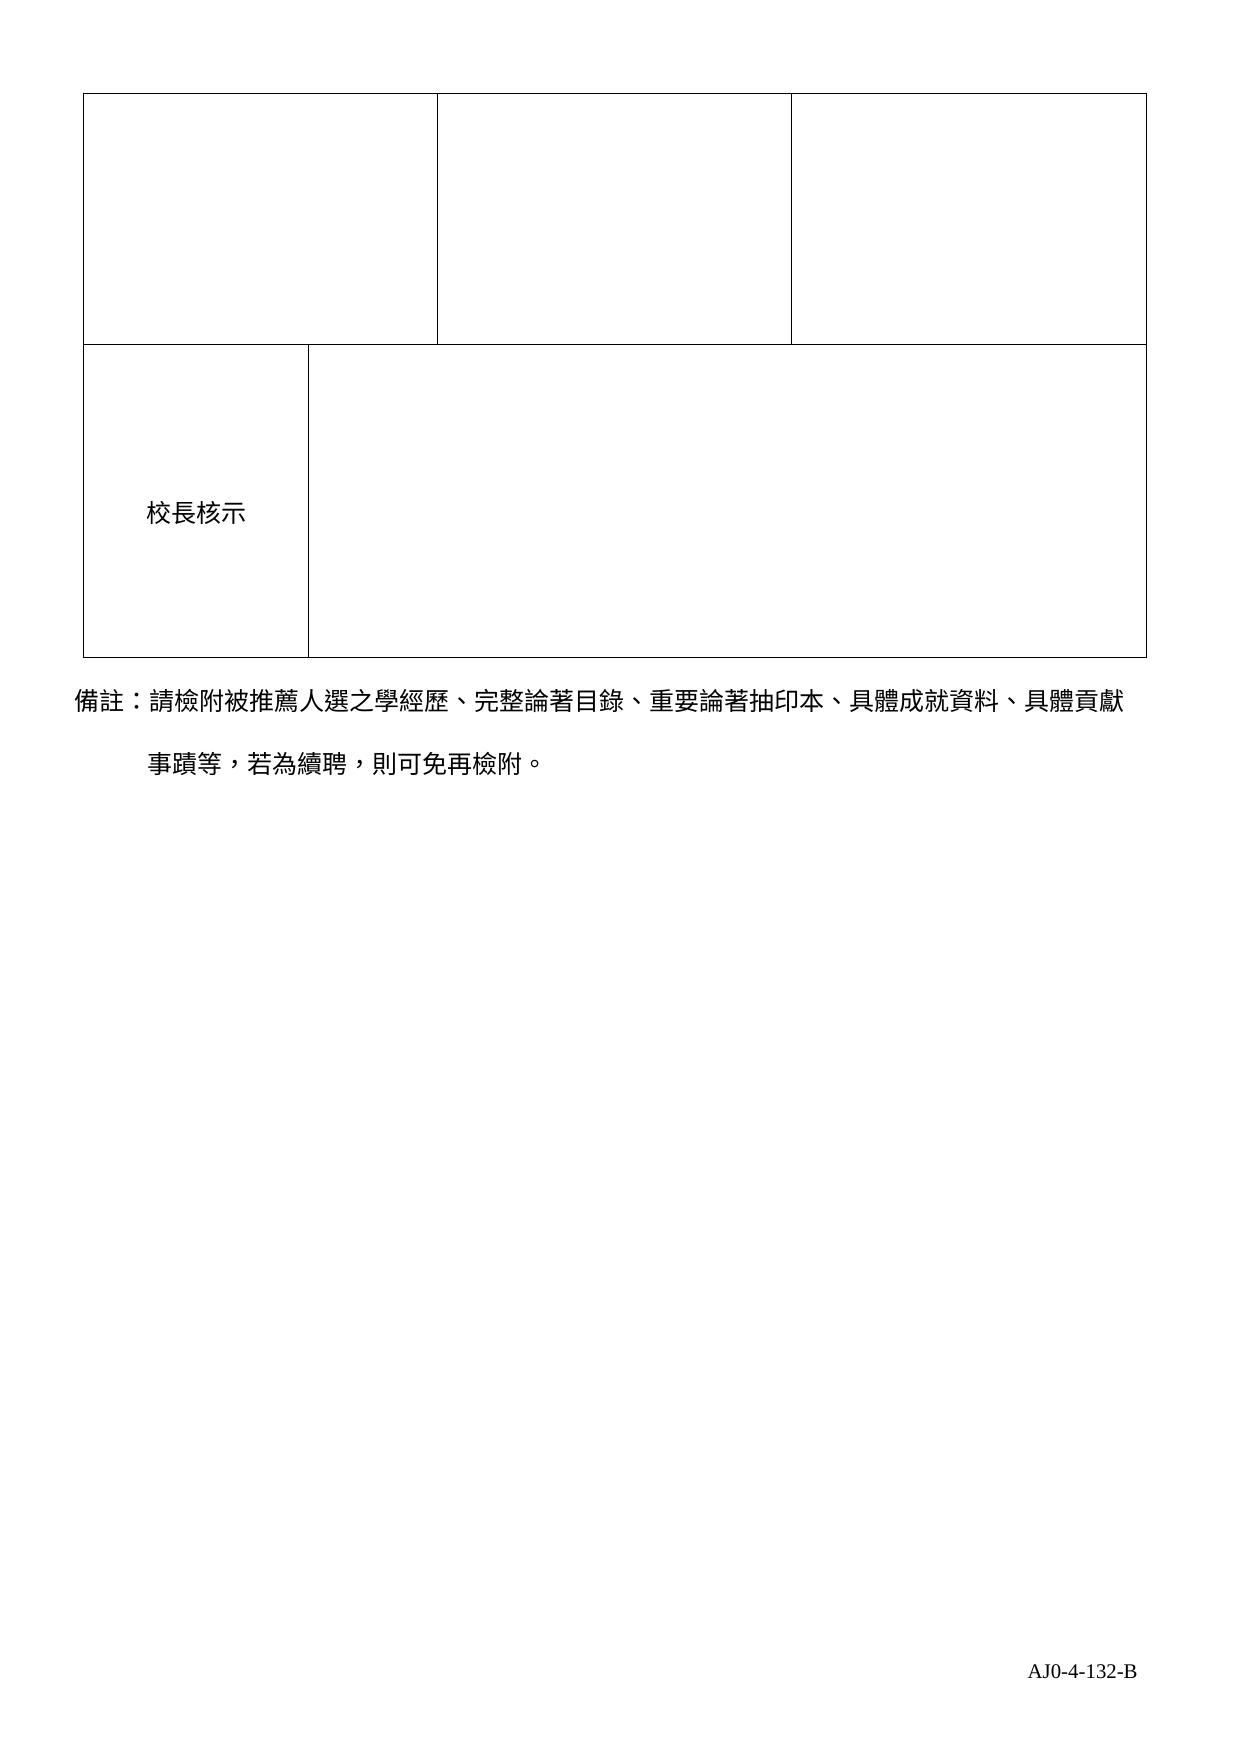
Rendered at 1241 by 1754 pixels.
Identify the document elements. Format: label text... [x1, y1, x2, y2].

table_cell [792, 94, 1146, 344]
table_cell [438, 94, 791, 344]
table_cell [309, 345, 1146, 657]
text 備註：請檢附被推薦人選之學經歷、完整論著目錄、重要論著抽印本、具體成就資料、具體貢獻事蹟等，若為續聘，則可免再檢附。 [74, 658, 1137, 783]
table_cell [84, 94, 437, 344]
table_cell 校長核示 [84, 345, 308, 657]
